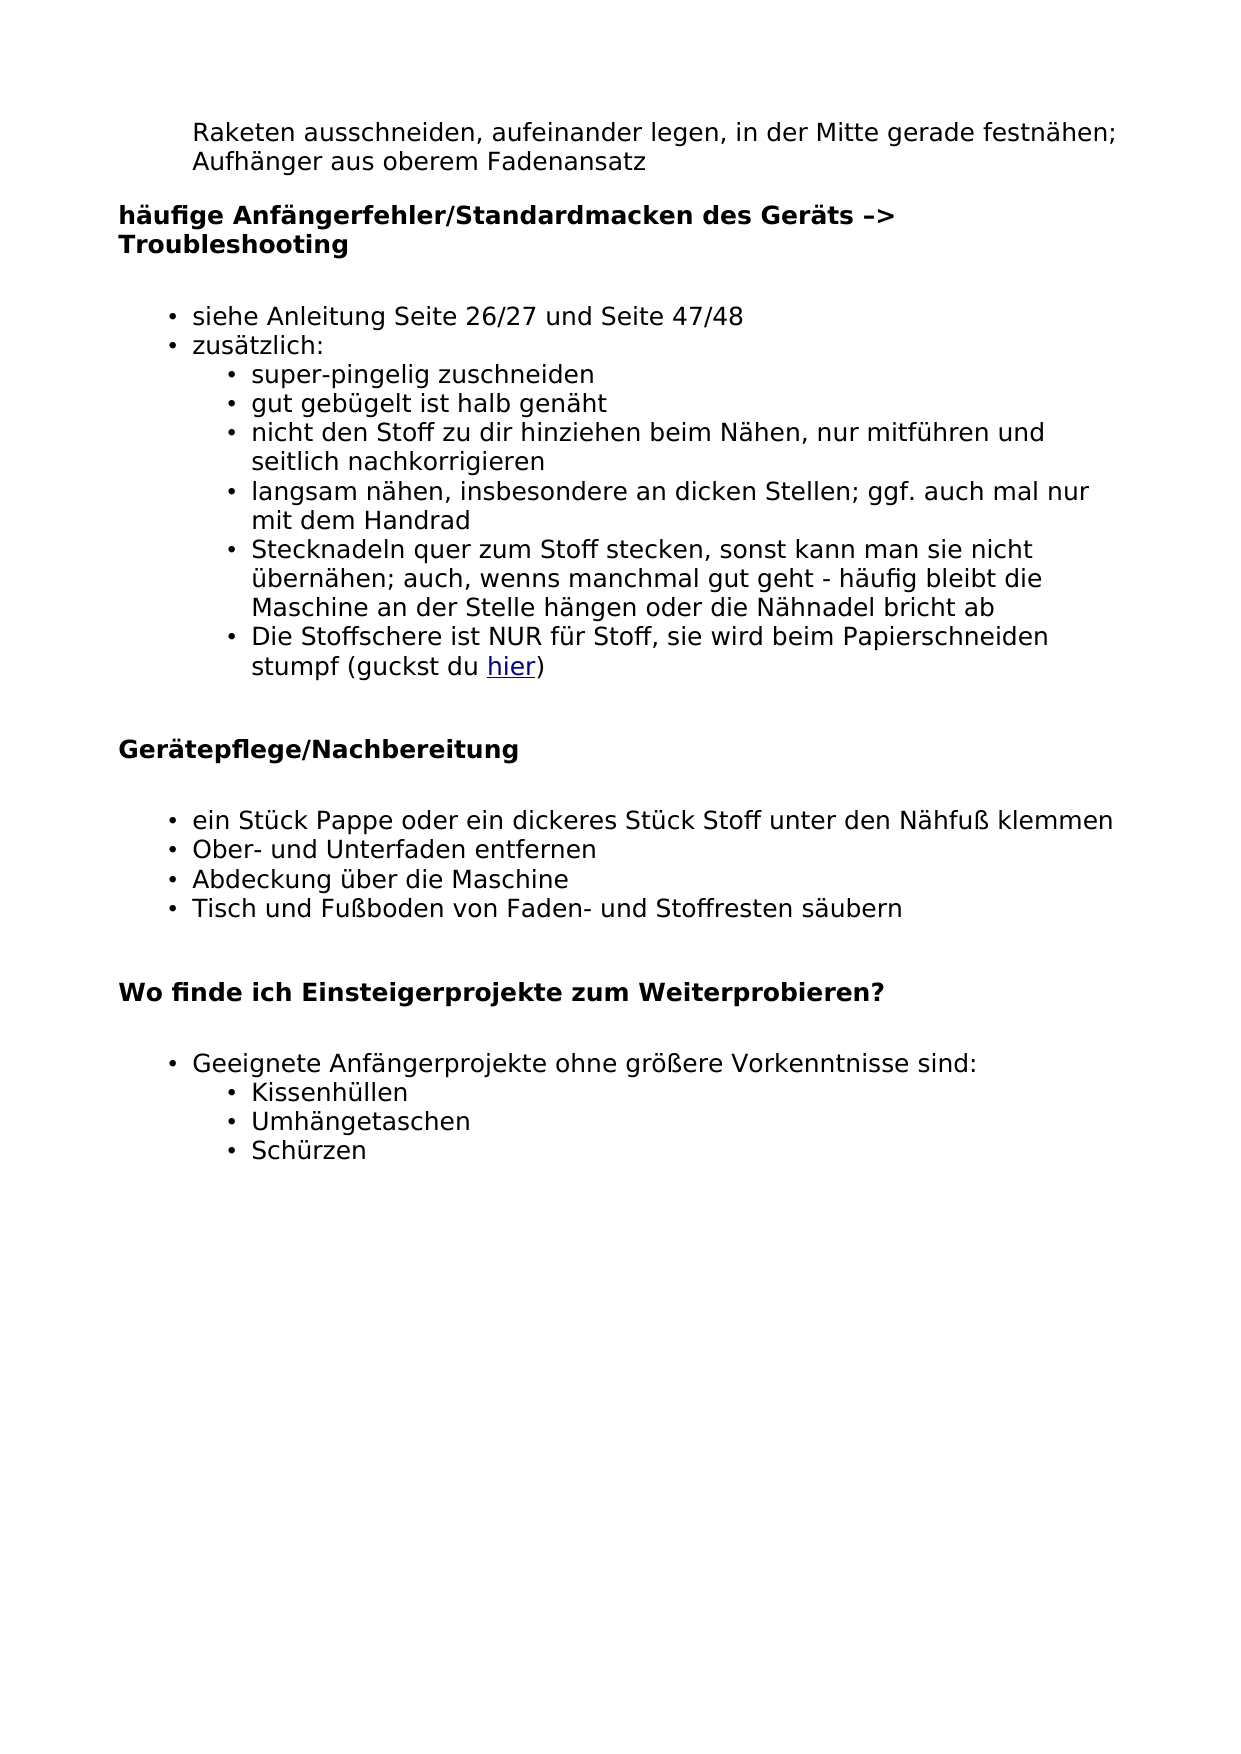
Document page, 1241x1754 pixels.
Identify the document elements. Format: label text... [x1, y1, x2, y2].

list Kissenhüllen [236, 1078, 1122, 1107]
subtitle Gerätepflege/Nachbereitung [118, 735, 1122, 764]
list Ober- und Unterfaden entfernen [177, 836, 1122, 865]
list Stecknadeln quer zum Stoff stecken, sonst kann man sie nicht übernähen; auch, wenns manchmal gut geht - häufig bleibt die Maschine an der Stelle hängen oder die Nähnadel bricht ab [236, 535, 1122, 623]
list zusätzlich: [177, 331, 1122, 360]
list Tisch und Fußboden von Faden- und Stoffresten säubern [177, 894, 1122, 923]
list Geeignete Anfängerprojekte ohne größere Vorkenntnisse sind: [177, 1049, 1122, 1078]
list Abdeckung über die Maschine [177, 865, 1122, 894]
list Schürzen [236, 1136, 1122, 1166]
list langsam nähen, insbesondere an dicken Stellen; ggf. auch mal nur mit dem Handrad [236, 477, 1122, 535]
list ein Stück Pappe oder ein dickeres Stück Stoff unter den Nähfuß klemmen [177, 807, 1122, 836]
list nicht den Stoff zu dir hinziehen beim Nähen, nur mitführen und seitlich nachkorrigieren [236, 418, 1122, 477]
list Raketen ausschneiden, aufeinander legen, in der Mitte gerade festnähen; Aufhänger aus oberem Fadenansatz [177, 118, 1122, 176]
list Umhängetaschen [236, 1107, 1122, 1136]
list Die Stoffschere ist NUR für Stoff, sie wird beim Papierschneiden stumpf (guckst du hier) [236, 623, 1122, 681]
subtitle häufige Anfängerfehler/Standardmacken des Geräts –> Troubleshooting [118, 201, 1122, 260]
list gut gebügelt ist halb genäht [236, 389, 1122, 418]
list siehe Anleitung Seite 26/27 und Seite 47/48 [177, 302, 1122, 331]
subtitle Wo finde ich Einsteigerprojekte zum Weiterprobieren? [118, 978, 1122, 1007]
list super-pingelig zuschneiden [236, 360, 1122, 389]
